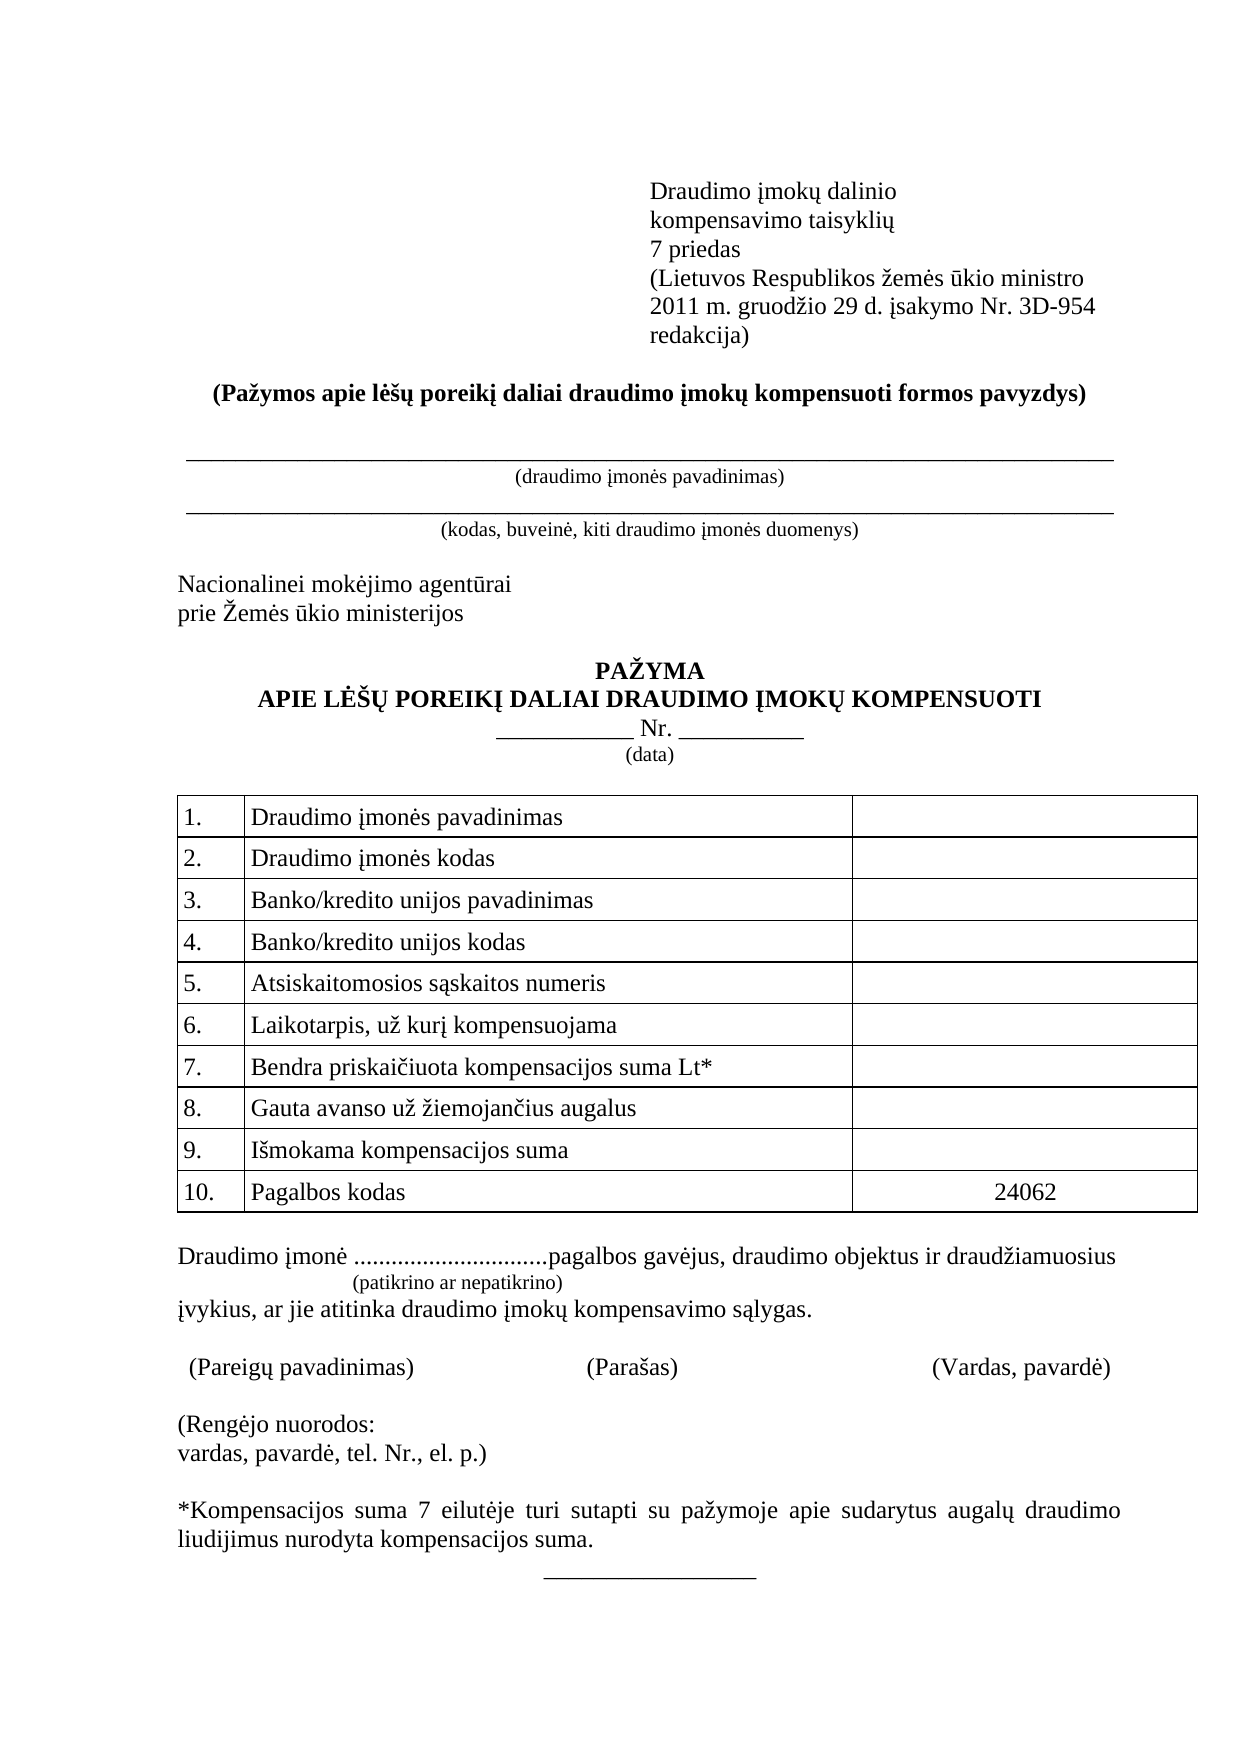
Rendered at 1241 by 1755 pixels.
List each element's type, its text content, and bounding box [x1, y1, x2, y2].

table_cell [853, 1129, 1197, 1170]
text (patikrino ar nepatikrino) [352, 1270, 1122, 1294]
text (data) [177, 742, 1122, 766]
table_cell 3. [178, 879, 244, 920]
table_cell 8. [178, 1088, 244, 1128]
table_cell Banko/kredito unijos kodas [245, 921, 852, 961]
table_header (Pareigų pavadinimas) [177, 1352, 538, 1380]
table_cell Laikotarpis, už kurį kompensuojama [245, 1004, 852, 1045]
text įvykius, ar jie atitinka draudimo įmokų kompensavimo sąlygas. [177, 1294, 1122, 1323]
table_cell 4. [178, 921, 244, 961]
text APIE LĖŠŲ POREIKĮ DALIAI DRAUDIMO ĮMOKŲ KOMPENSUOTI [177, 684, 1122, 713]
text redakcija) [649, 320, 1122, 349]
table_cell 2. [178, 838, 244, 878]
text prie Žemės ūkio ministerijos [177, 598, 1122, 627]
table_cell 24062 [853, 1171, 1197, 1211]
text Nacionalinei mokėjimo agentūrai [177, 569, 1122, 598]
table_cell [853, 963, 1197, 1003]
table_cell 6. [178, 1004, 244, 1045]
text Draudimo įmokų dalinio [649, 176, 1122, 205]
table_cell Bendra priskaičiuota kompensacijos suma Lt* [245, 1046, 852, 1086]
text PAŽYMA [177, 656, 1122, 684]
table_cell Išmokama kompensacijos suma [245, 1129, 852, 1170]
text 7 priedas [649, 234, 1122, 263]
text (Rengėjo nuorodos: [177, 1409, 1122, 1438]
table_cell [853, 1088, 1197, 1128]
text vardas, pavardė, tel. Nr., el. p.) [177, 1438, 1122, 1467]
table_cell 7. [178, 1046, 244, 1086]
text (Pažymos apie lėšų poreikį daliai draudimo įmokų kompensuoti formos pavyzdys) [177, 378, 1122, 406]
table_cell 10. [178, 1171, 244, 1211]
text 2011 m. gruodžio 29 d. įsakymo Nr. 3D-954 [649, 291, 1122, 320]
text _________________ [177, 1553, 1122, 1582]
text kompensavimo taisyklių [649, 205, 1122, 234]
table_cell Draudimo įmonės kodas [245, 838, 852, 878]
table_cell [853, 838, 1197, 878]
table_cell 5. [178, 963, 244, 1003]
table_cell [853, 879, 1197, 920]
table_cell Gauta avanso už žiemojančius augalus [245, 1088, 852, 1128]
table_header 1. [178, 796, 244, 836]
table_cell 9. [178, 1129, 244, 1170]
table_cell [853, 921, 1197, 961]
table_header (Parašas) [539, 1352, 726, 1380]
table_cell [853, 1004, 1197, 1045]
table_cell Pagalbos kodas [245, 1171, 852, 1211]
table_header Draudimo įmonės pavadinimas [245, 796, 852, 836]
text (draudimo įmonės pavadinimas) [177, 464, 1122, 488]
table_cell Atsiskaitomosios sąskaitos numeris [245, 963, 852, 1003]
text Draudimo įmonė pagalbos gavėjus, draudimo objektus ir draudžiamuosius [177, 1241, 1122, 1270]
text _ [177, 488, 1122, 517]
text (kodas, buveinė, kiti draudimo įmonės duomenys) [177, 517, 1122, 541]
text (Lietuvos Respublikos žemės ūkio ministro [649, 263, 1122, 291]
table_header (Vardas, pavardė) [726, 1352, 1122, 1380]
table_cell Banko/kredito unijos pavadinimas [245, 879, 852, 920]
table_cell [853, 1046, 1197, 1086]
text *Kompensacijos suma 7 eilutėje turi sutapti su pažymoje apie sudarytus augalų draudimo liudijimus nurodyta kompensacijos suma. [177, 1495, 1122, 1553]
table_header [853, 796, 1197, 836]
text _ [177, 435, 1122, 464]
text ___________ Nr. __________ [177, 713, 1122, 742]
